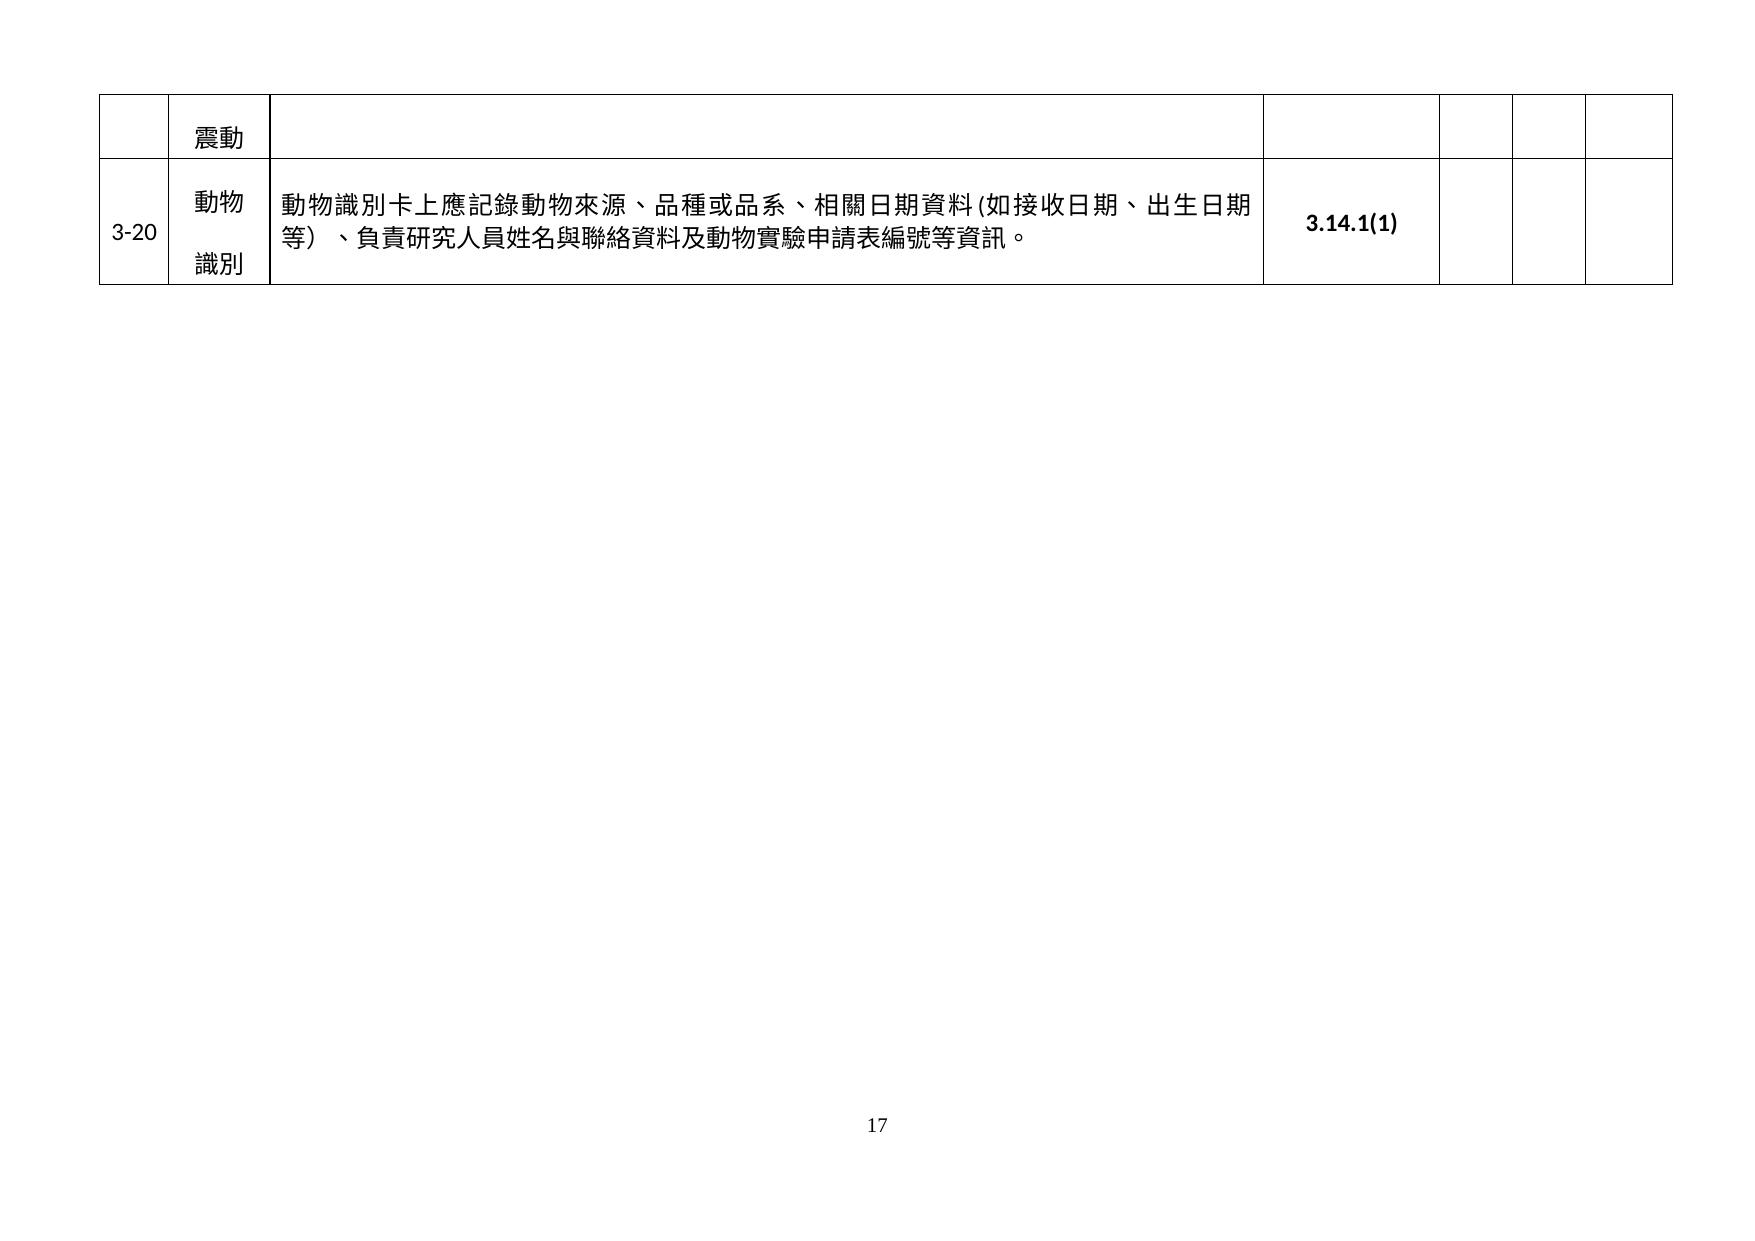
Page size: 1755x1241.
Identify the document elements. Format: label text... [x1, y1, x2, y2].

table_cell [1440, 95, 1512, 158]
table_cell 震動 [169, 95, 269, 158]
table_cell [100, 95, 168, 158]
table_cell [1586, 95, 1672, 158]
table_cell [1264, 95, 1439, 158]
table_cell [1440, 159, 1512, 284]
table_cell [271, 95, 1263, 158]
table_cell [1513, 95, 1585, 158]
table_cell 3-20 [100, 159, 168, 284]
table_cell 動物識別卡上應記錄動物來源、品種或品系、相關日期資料(如接收日期、出生日期等）、負責研究人員姓名與聯絡資料及動物實驗申請表編號等資訊。 [271, 159, 1263, 284]
table_cell [1513, 159, 1585, 284]
table_cell 動物 識別 [169, 159, 269, 284]
table_cell [1586, 159, 1672, 284]
table_cell 3.14.1(1) [1264, 159, 1439, 284]
